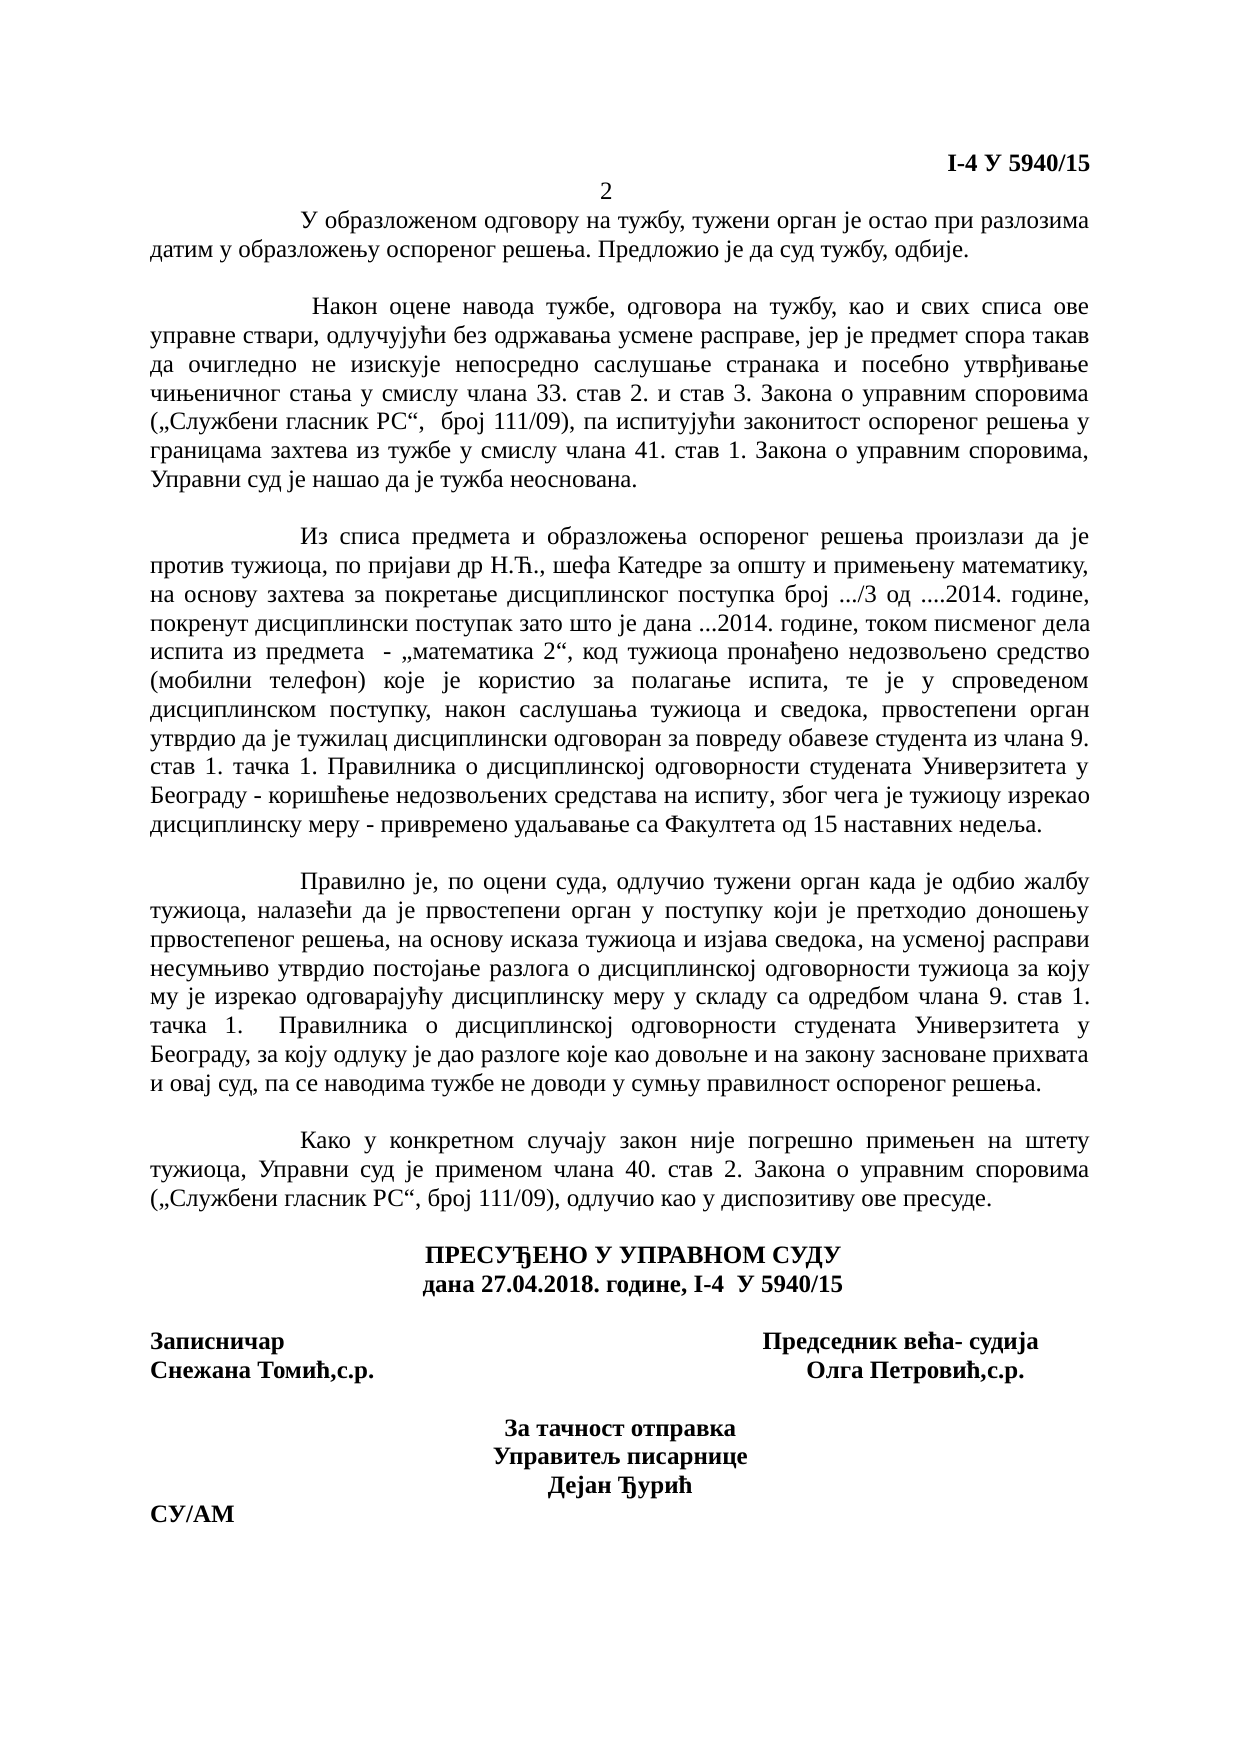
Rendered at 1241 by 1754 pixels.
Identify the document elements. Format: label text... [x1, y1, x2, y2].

text Како у конкретном случају закон није погрешно примењен на штету тужиоца, Управни суд је применом члана 40. став 2. Закона о управним споровима („Службени гласник РС“, број 111/09), одлучио као у диспозитиву ове пресуде. [150, 1125, 1090, 1211]
text Снежана Томић,с.р. Олга Петровић,с.р. [150, 1355, 1090, 1384]
text За тачност отправка [150, 1413, 1090, 1441]
text У образложеном одговору на тужбу, тужени орган је остао при разлозима датим у образложењу оспореног решења. Предложио је да суд тужбу, одбије. [150, 205, 1090, 263]
text Управитељ писарнице [150, 1441, 1090, 1470]
text Дејан Ђурић [150, 1470, 1090, 1499]
text Након оцене навода тужбе, одговора на тужбу, као и свих списа ове управне ствари, одлучујући без одржавања усмене расправе, јер је предмет спора такав да очигледно не изискује непосредно саслушање странака и посебно утврђивање чињеничног стања у смислу члана 33. став 2. и став 3. Закона о управним споровима („Службени гласник РС“, број 111/09), па испитујући законитост оспореног решења у границама захтева из тужбе у смислу члана 41. став 1. Закона о управним споровима, Управни суд је нашао да је тужба неоснована. [150, 291, 1090, 493]
text Правилно је, по оцени суда, одлучио тужени орган када је одбио жалбу тужиоца, налазећи да је првостепени орган у поступку који је претходио доношењу првостепеног решења, на основу исказа тужиоца и изјава сведока, на усменој расправи несумњиво утврдио постојање разлога о дисциплинској одговорности тужиоца за коју му је изрекао одговарајућу дисциплинску меру у складу са одредбом члана 9. став 1. тачка 1. Правилника о дисциплинској одговорности студената Универзитета у Београду, за коју одлуку је дао разлоге које као довољне и на закону засноване прихвата и овај суд, па се наводима тужбе не доводи у сумњу правилност оспореног решења. [150, 866, 1090, 1096]
text Из списа предмета и образложења оспореног решења произлази да је против тужиоца, по пријави др Н.Ћ., шефа Катедре за општу и примењену математику, на основу захтева за покретање дисциплинског поступка број .../3 од ....2014. године, покренут дисциплински поступак зато што је дана ...2014. године, током писменог дела испита из предмета - „математика 2“, код тужиоца пронађено недозвољено средство (мобилни телефон) које је користио за полагање испита, те је у спроведеном дисциплинском поступку, након саслушања тужиоца и сведока, првостепени орган утврдио да је тужилац дисциплински одговоран за повреду обавезе студента из члана 9. став 1. тачка 1. Правилника о дисциплинској одговорности студената Универзитета у Београду - коришћење недозвољених средстава на испиту, због чега је тужиоцу изрекао дисциплинску меру - привремено удаљавање са Факултета од 15 наставних недеља. [150, 521, 1090, 838]
text дана 27.04.2018. године, I-4 У 5940/15 [150, 1269, 1090, 1298]
text Записничар Председник већа- судија [150, 1326, 1090, 1355]
text СУ/АМ [150, 1499, 1090, 1528]
text ПРЕСУЂЕНО У УПРАВНОМ СУДУ [150, 1240, 1090, 1269]
